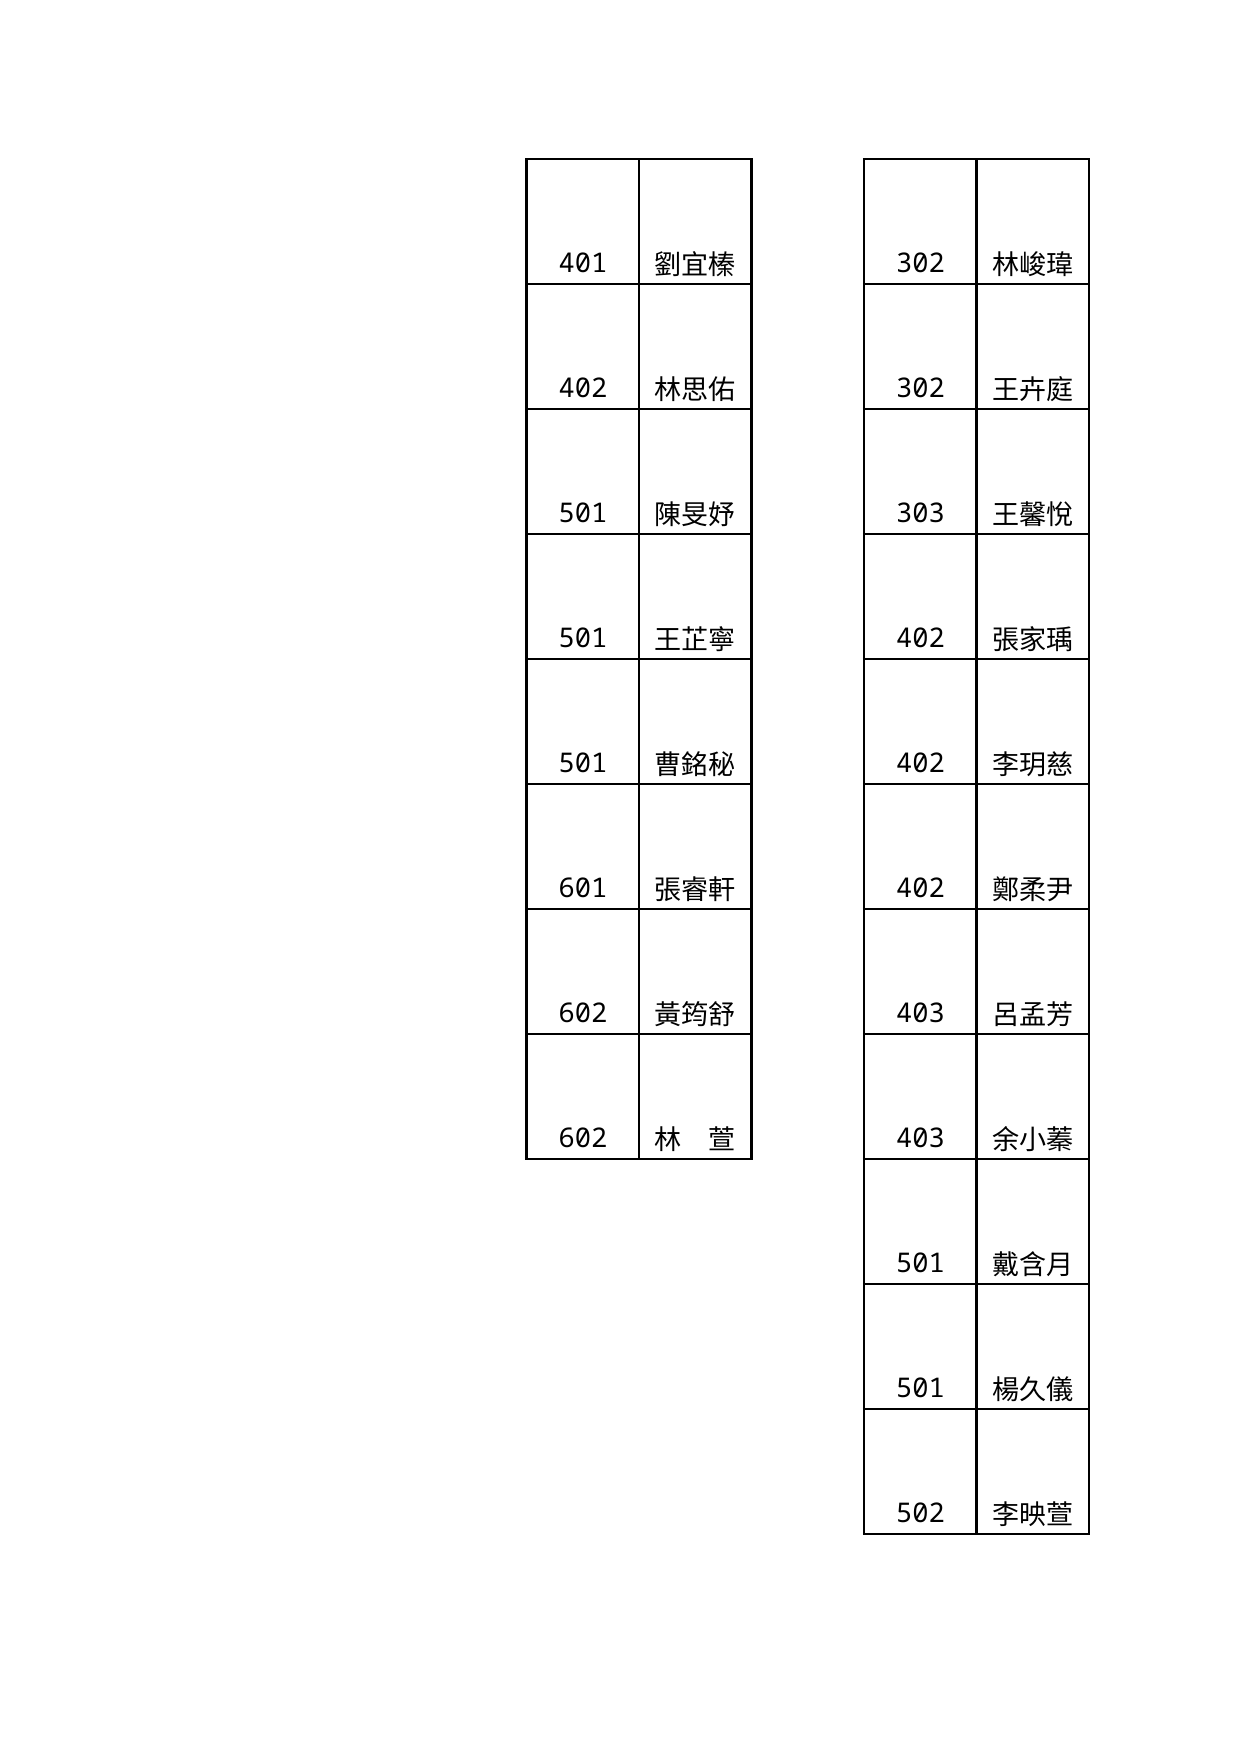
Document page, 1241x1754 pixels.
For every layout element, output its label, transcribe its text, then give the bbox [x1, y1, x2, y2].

table_cell [189, 1408, 301, 1533]
table_cell 501 [528, 410, 638, 533]
table_cell 501 [528, 535, 638, 658]
table_cell 張睿軒 [640, 785, 750, 908]
table_cell 303 [865, 410, 975, 533]
table_cell [753, 908, 863, 1033]
table_cell [526, 1283, 639, 1408]
table_cell [189, 158, 301, 283]
table_cell 呂孟芳 [978, 910, 1088, 1033]
table_cell 502 [865, 1410, 975, 1533]
table_cell 楊久儀 [978, 1285, 1088, 1408]
table_cell [414, 158, 525, 283]
table_cell 501 [865, 1285, 975, 1408]
table_cell 李玥慈 [978, 660, 1088, 783]
table_cell 李映萱 [978, 1410, 1088, 1533]
table_cell 402 [865, 535, 975, 658]
table_cell [189, 1158, 301, 1283]
table_cell [189, 408, 301, 533]
table_cell [414, 1283, 526, 1408]
table_cell [301, 158, 414, 283]
table_cell [414, 408, 525, 533]
table_cell 402 [528, 285, 638, 408]
table_cell 302 [865, 285, 975, 408]
table_cell [189, 1033, 301, 1158]
table_cell 王卉庭 [978, 285, 1088, 408]
table_cell 林思佑 [640, 285, 750, 408]
table_cell 601 [528, 785, 638, 908]
table_cell [301, 283, 414, 408]
table_cell 曹銘秘 [640, 660, 750, 783]
table_cell [301, 408, 414, 533]
table_cell 余小蓁 [978, 1035, 1088, 1158]
table_cell 黃筠舒 [640, 910, 750, 1033]
table_cell 501 [528, 660, 638, 783]
table_cell [414, 658, 525, 783]
table_cell 501 [865, 1160, 975, 1283]
table_cell 403 [865, 1035, 975, 1158]
table_cell [414, 1158, 526, 1283]
table_cell 402 [865, 785, 975, 908]
table_cell [301, 783, 414, 908]
table_cell [189, 908, 301, 1033]
table_cell [414, 783, 525, 908]
table_cell 302 [865, 160, 975, 283]
table_cell [301, 658, 414, 783]
table_cell 602 [528, 1035, 638, 1158]
table_cell [189, 283, 301, 408]
table_cell [753, 533, 863, 658]
table_cell 張家瑀 [978, 535, 1088, 658]
table_cell 鄭柔尹 [978, 785, 1088, 908]
table_cell 403 [865, 910, 975, 1033]
table_cell [753, 158, 863, 283]
table_cell 602 [528, 910, 638, 1033]
table_cell 401 [528, 160, 638, 283]
table_cell [414, 908, 525, 1033]
table_cell [189, 1283, 301, 1408]
table_cell [753, 408, 863, 533]
table_cell [301, 533, 414, 658]
table_cell [751, 1158, 863, 1283]
table_cell [526, 1160, 639, 1283]
table_cell [639, 1160, 751, 1283]
table_cell [301, 908, 414, 1033]
table_cell 陳旻妤 [640, 410, 750, 533]
table_cell [526, 1408, 639, 1533]
table_cell 402 [865, 660, 975, 783]
table_cell [301, 1283, 414, 1408]
table_cell [751, 1283, 863, 1408]
table_cell [639, 1283, 751, 1408]
table_cell [414, 533, 525, 658]
table_cell [414, 1033, 525, 1158]
table_cell [751, 1408, 863, 1533]
table_cell 林 萱 [640, 1035, 750, 1158]
table_cell [301, 1408, 414, 1533]
table_cell [639, 1408, 751, 1533]
table_cell [753, 283, 863, 408]
table_cell [189, 658, 301, 783]
table_cell [189, 783, 301, 908]
table_cell [414, 1408, 526, 1533]
table_cell [414, 283, 525, 408]
table_cell 林峻瑋 [978, 160, 1088, 283]
table_cell [189, 533, 301, 658]
table_cell [753, 783, 863, 908]
table_cell 劉宜榛 [640, 160, 750, 283]
table_cell 戴含月 [978, 1160, 1088, 1283]
table_cell [301, 1158, 414, 1283]
table_cell [301, 1033, 414, 1158]
table_cell [753, 1033, 863, 1158]
table_cell [753, 658, 863, 783]
table_cell 王馨悅 [978, 410, 1088, 533]
table_cell 王芷寧 [640, 535, 750, 658]
